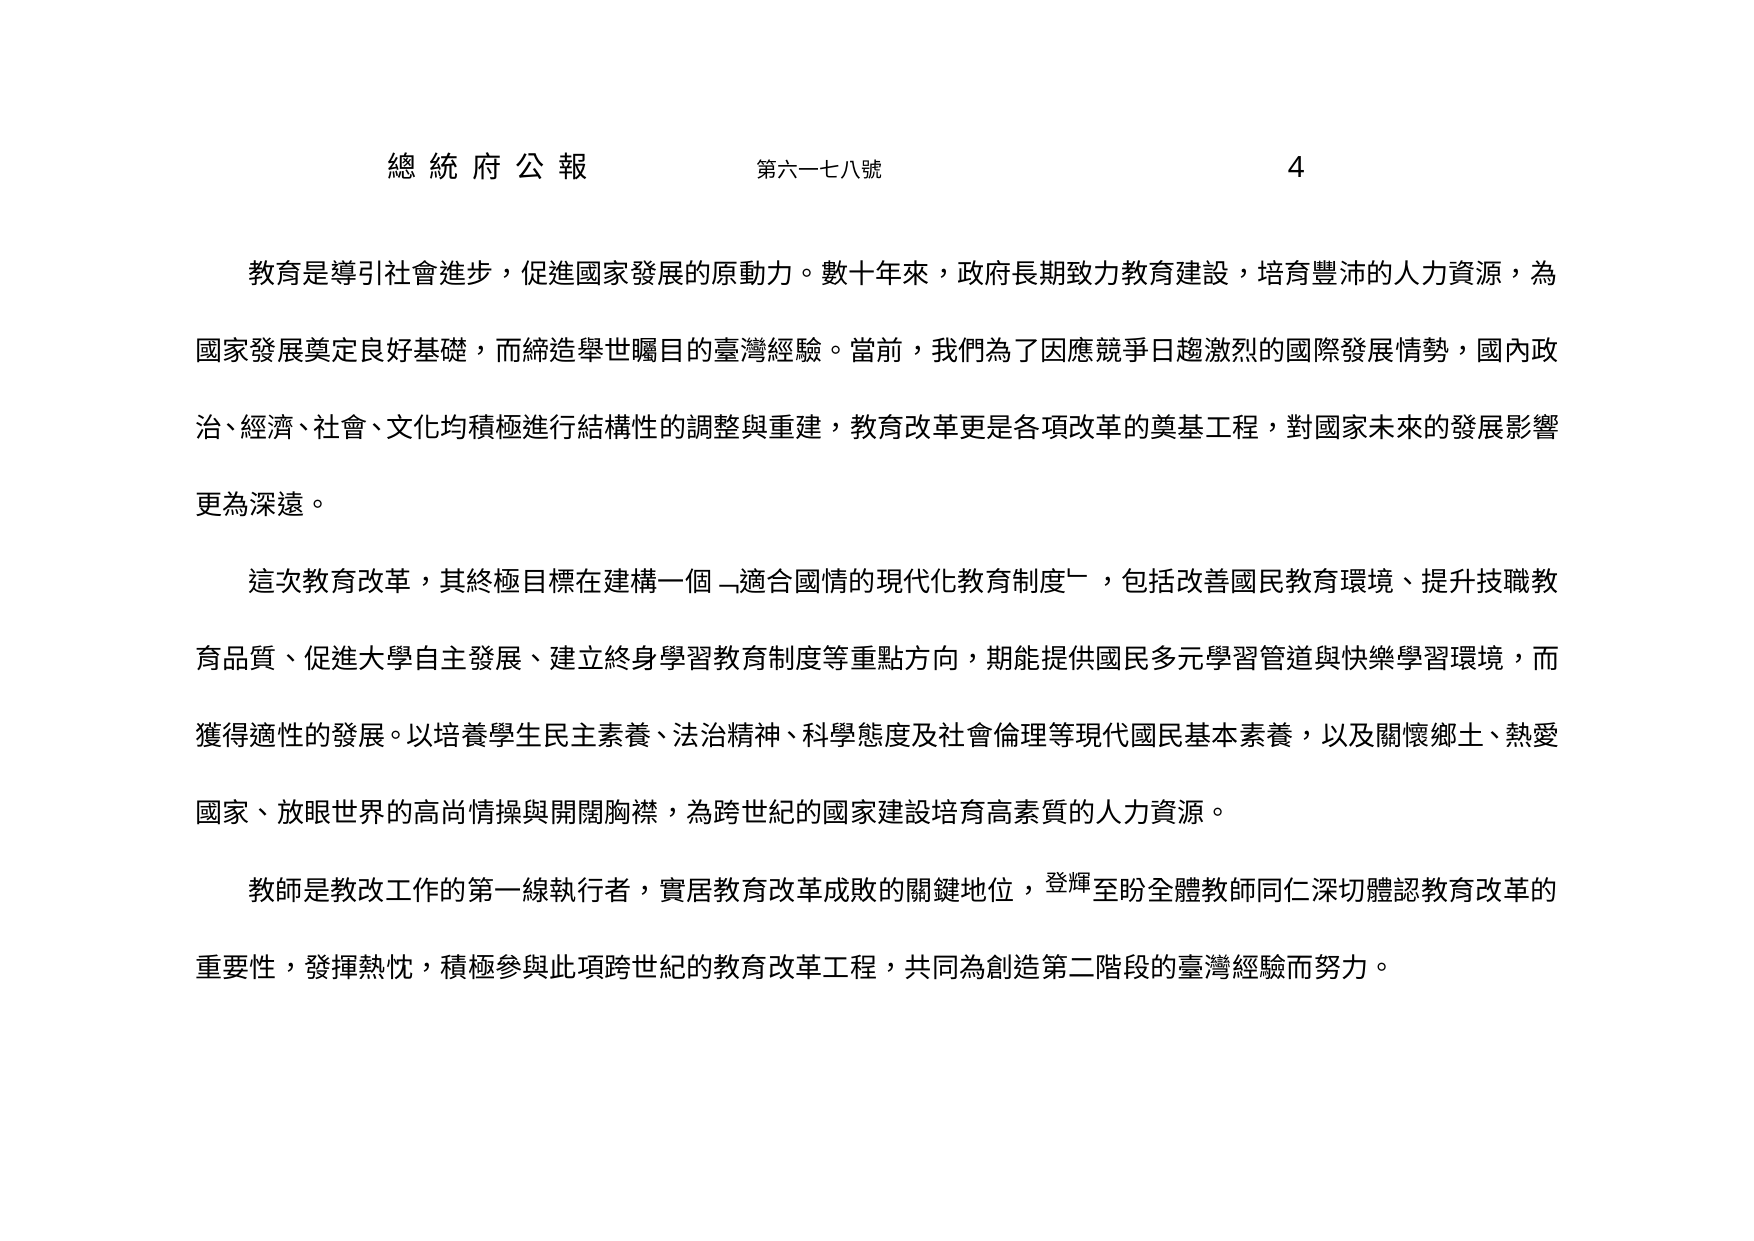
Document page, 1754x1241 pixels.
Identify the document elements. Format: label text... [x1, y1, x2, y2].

text 教師是教改工作的第一線執行者，實居教育改革成敗的關鍵地位，登輝至盼全體教師同仁深切體認教育改革的重要性，發揮熱忱，積極參與此項跨世紀的教育改革工程，共同為創造第二階段的臺灣經驗而努力。 [195, 838, 1559, 992]
text 這次教育改革，其終極目標在建構一個﹁適合國情的現代化教育制度﹂，包括改善國民教育環境、提升技職教育品質、促進大學自主發展、建立終身學習教育制度等重點方向，期能提供國民多元學習管道與快樂學習環境，而獲得適性的發展。以培養學生民主素養、法治精神、科學態度及社會倫理等現代國民基本素養，以及關懷鄉土、熱愛國家、放眼世界的高尚情操與開闊胸襟，為跨世紀的國家建設培育高素質的人力資源。 [195, 530, 1559, 838]
text 教育是導引社會進步，促進國家發展的原動力。數十年來，政府長期致力教育建設，培育豐沛的人力資源，為國家發展奠定良好基礎，而締造舉世矚目的臺灣經驗。當前，我們為了因應競爭日趨激烈的國際發展情勢，國內政治、經濟、社會、文化均積極進行結構性的調整與重建，教育改革更是各項改革的奠基工程，對國家未來的發展影響更為深遠。 [195, 222, 1559, 530]
